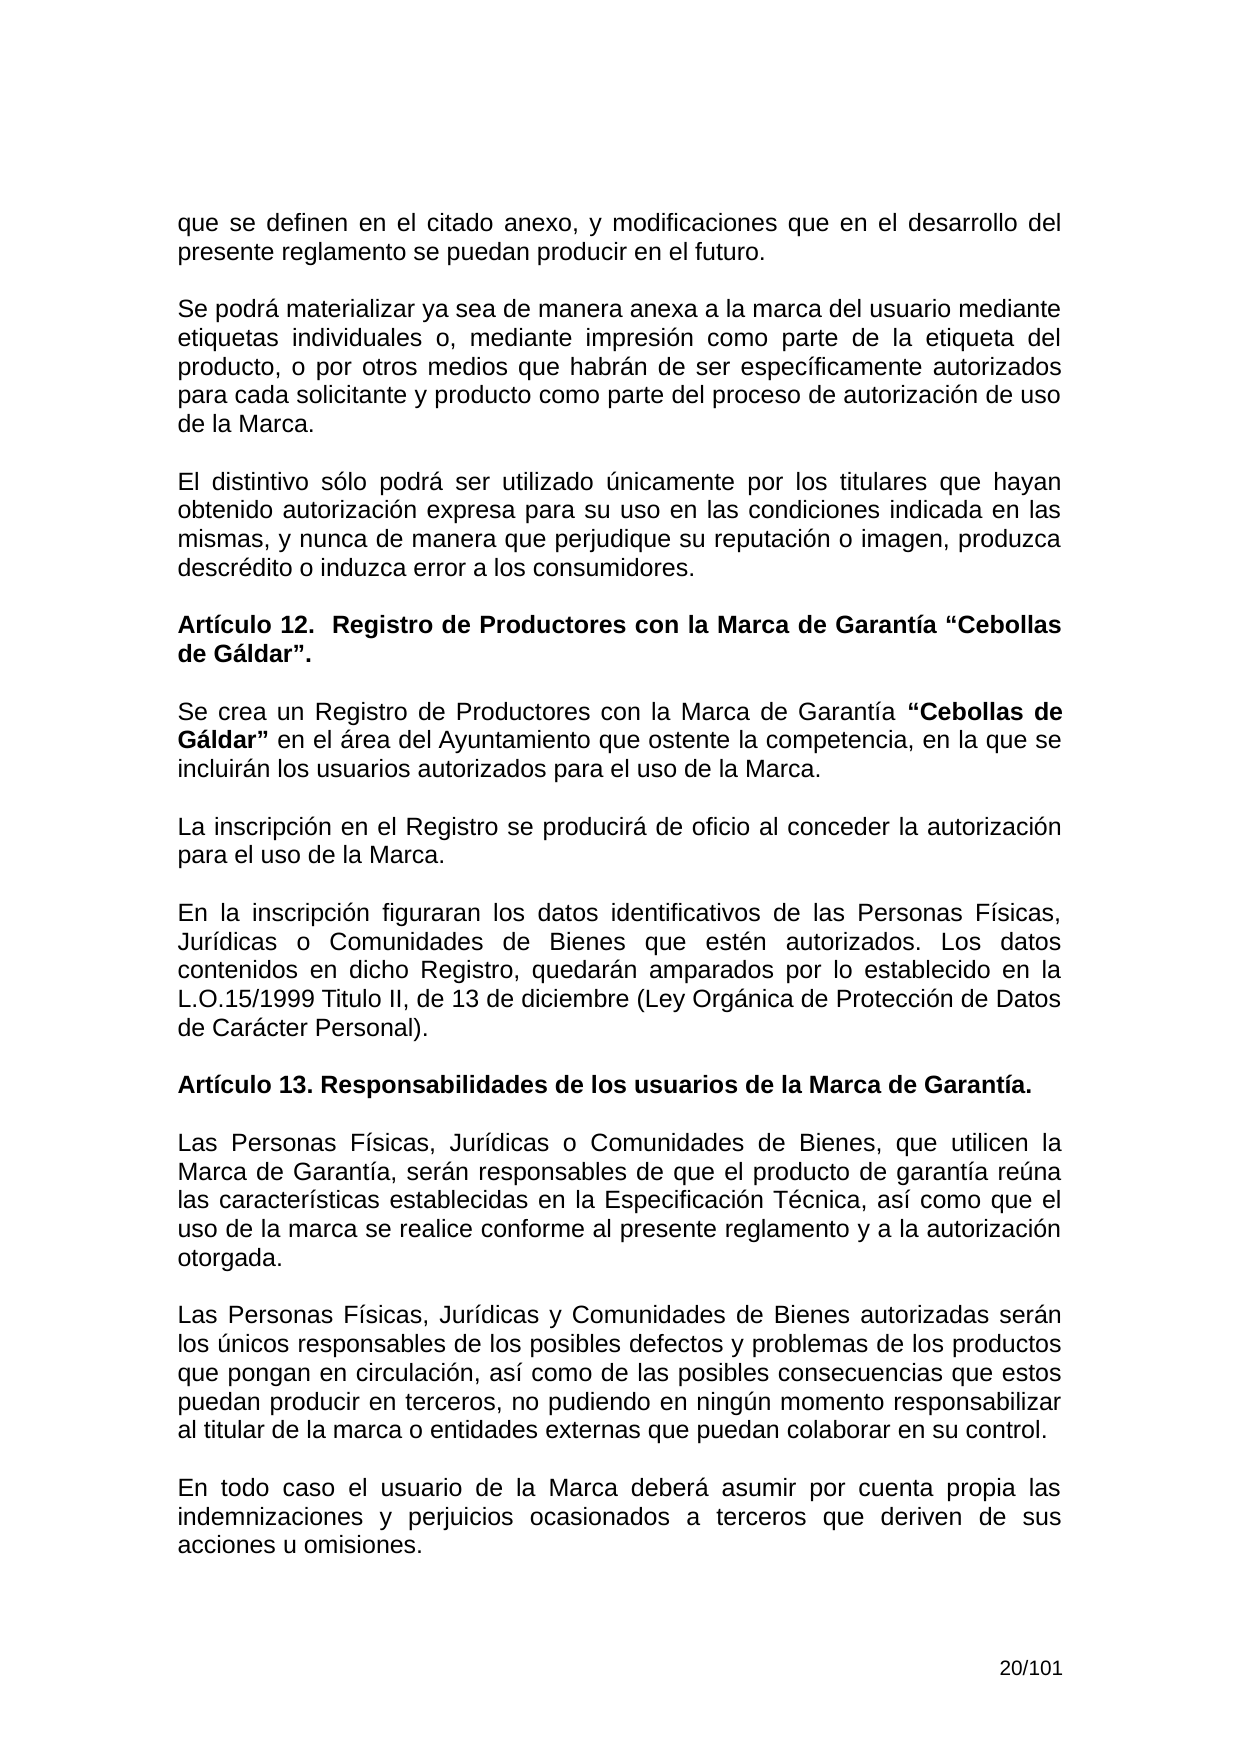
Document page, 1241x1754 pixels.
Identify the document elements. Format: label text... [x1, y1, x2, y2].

text La inscripción en el Registro se producirá de oficio al conceder la autorización para el uso de la Marca. [177, 812, 1063, 869]
text Se crea un Registro de Productores con la Marca de Garantía “Cebollas de Gáldar” en el área del Ayuntamiento que ostente la competencia, en la que se incluirán los usuarios autorizados para el uso de la Marca. [177, 697, 1063, 783]
text que se definen en el citado anexo, y modificaciones que en el desarrollo del presente reglamento se puedan producir en el futuro. [177, 208, 1063, 265]
text Artículo 12. Registro de Productores con la Marca de Garantía “Cebollas de Gáldar”. [177, 610, 1063, 668]
text En la inscripción figuraran los datos identificativos de las Personas Físicas, Jurídicas o Comunidades de Bienes que estén autorizados. Los datos contenidos en dicho Registro, quedarán amparados por lo establecido en la L.O.15/1999 Titulo II, de 13 de diciembre (Ley Orgánica de Protección de Datos de Carácter Personal). [177, 898, 1063, 1042]
text Artículo 13. Responsabilidades de los usuarios de la Marca de Garantía. [177, 1070, 1063, 1099]
text El distintivo sólo podrá ser utilizado únicamente por los titulares que hayan obtenido autorización expresa para su uso en las condiciones indicada en las mismas, y nunca de manera que perjudique su reputación o imagen, produzca descrédito o induzca error a los consumidores. [177, 467, 1063, 582]
text En todo caso el usuario de la Marca deberá asumir por cuenta propia las indemnizaciones y perjuicios ocasionados a terceros que deriven de sus acciones u omisiones. [177, 1473, 1063, 1559]
text Las Personas Físicas, Jurídicas y Comunidades de Bienes autorizadas serán los únicos responsables de los posibles defectos y problemas de los productos que pongan en circulación, así como de las posibles consecuencias que estos puedan producir en terceros, no pudiendo en ningún momento responsabilizar al titular de la marca o entidades externas que puedan colaborar en su control. [177, 1300, 1063, 1444]
text Se podrá materializar ya sea de manera anexa a la marca del usuario mediante etiquetas individuales o, mediante impresión como parte de la etiqueta del producto, o por otros medios que habrán de ser específicamente autorizados para cada solicitante y producto como parte del proceso de autorización de uso de la Marca. [177, 294, 1063, 438]
text Las Personas Físicas, Jurídicas o Comunidades de Bienes, que utilicen la Marca de Garantía, serán responsables de que el producto de garantía reúna las características establecidas en la Especificación Técnica, así como que el uso de la marca se realice conforme al presente reglamento y a la autorización otorgada. [177, 1128, 1063, 1272]
